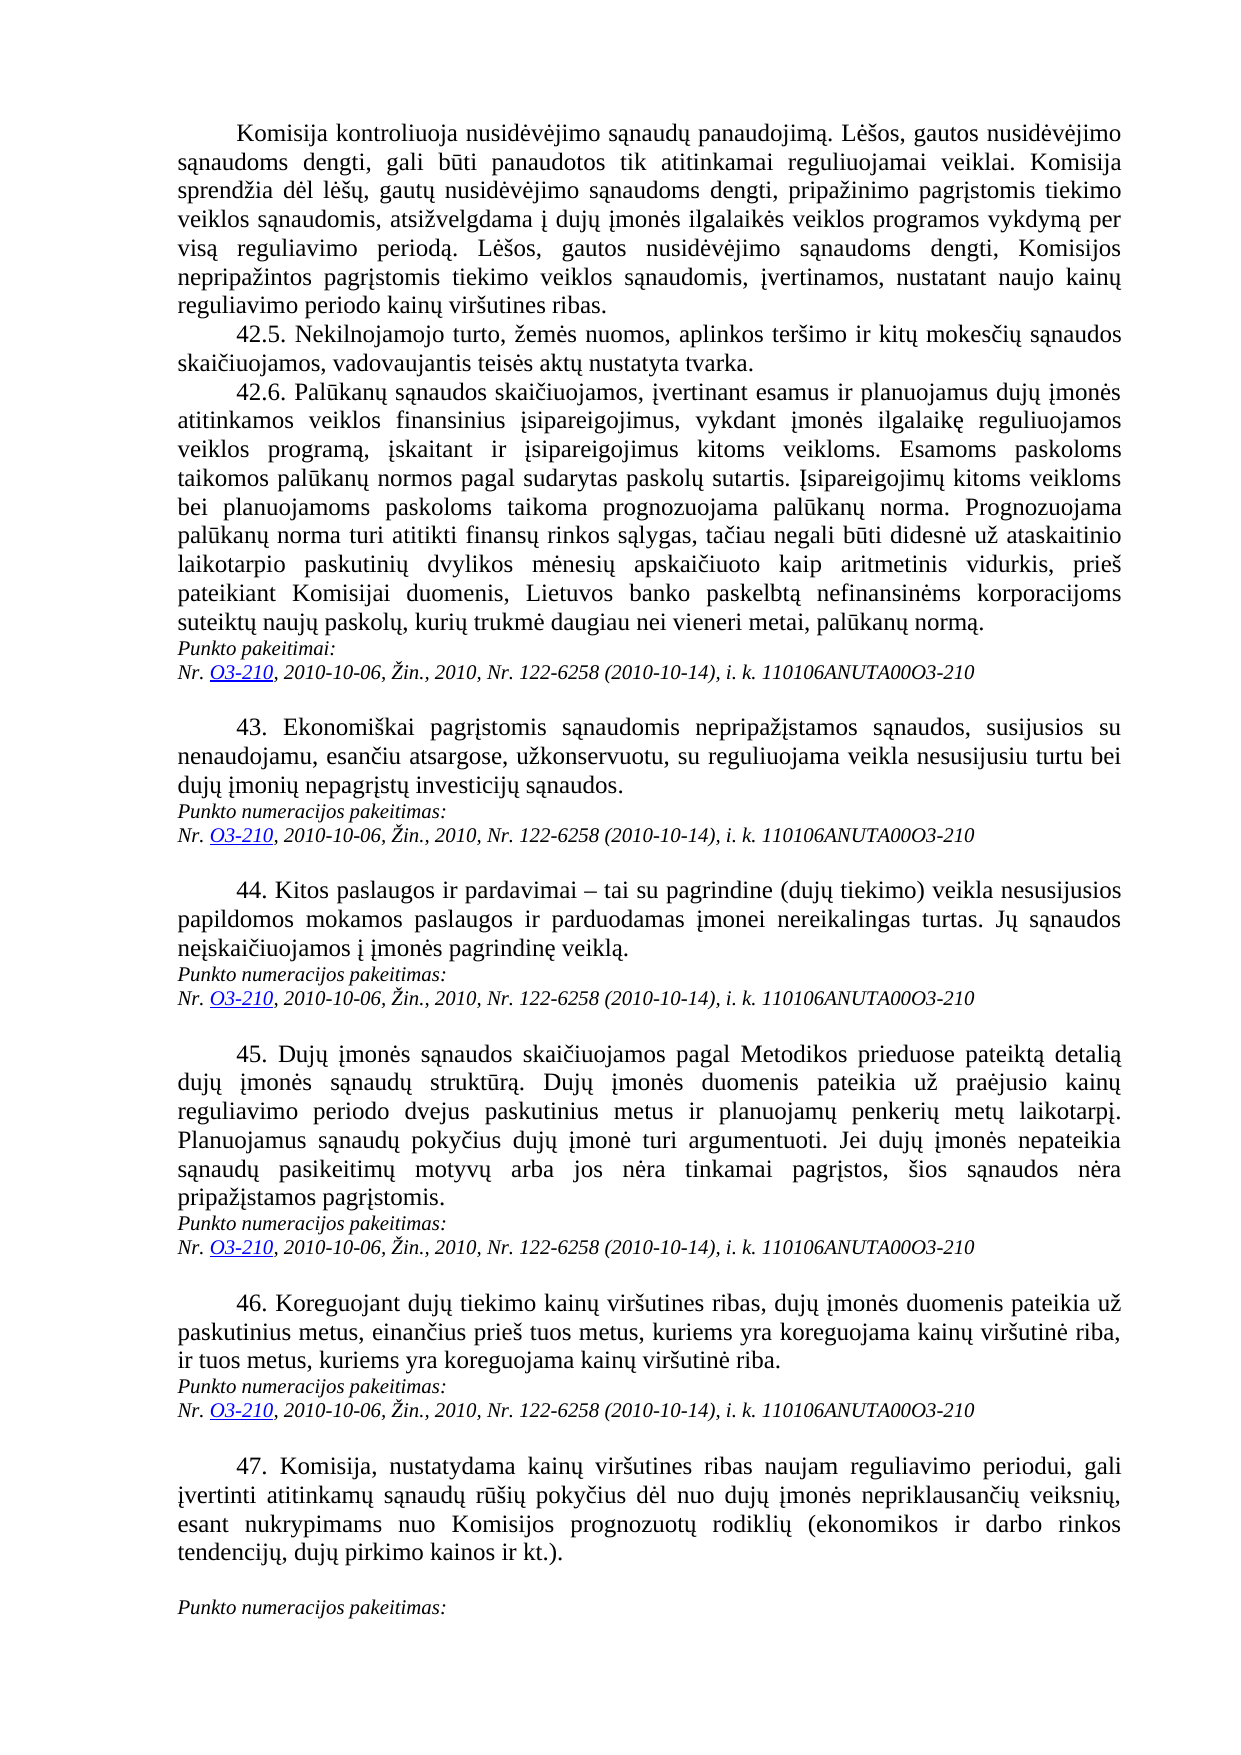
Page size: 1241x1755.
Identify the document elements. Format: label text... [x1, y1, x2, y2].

text Punkto numeracijos pakeitimas: [177, 962, 1122, 986]
text Punkto numeracijos pakeitimas: [177, 1595, 1122, 1619]
text Punkto numeracijos pakeitimas: [177, 1374, 1122, 1398]
text 46. Koreguojant dujų tiekimo kainų viršutines ribas, dujų įmonės duomenis pateikia už paskutinius metus, einančius prieš tuos metus, kuriems yra koreguojama kainų viršutinė riba, ir tuos metus, kuriems yra koreguojama kainų viršutinė riba. [177, 1288, 1122, 1374]
text Nr. O3-210, 2010-10-06, Žin., 2010, Nr. 122-6258 (2010-10-14), i. k. 110106ANUTA00O3-210 [177, 1398, 1122, 1422]
text Nr. O3-210, 2010-10-06, Žin., 2010, Nr. 122-6258 (2010-10-14), i. k. 110106ANUTA00O3-210 [177, 986, 1122, 1010]
text 42.6. Palūkanų sąnaudos skaičiuojamos, įvertinant esamus ir planuojamus dujų įmonės atitinkamos veiklos finansinius įsipareigojimus, vykdant įmonės ilgalaikę reguliuojamos veiklos programą, įskaitant ir įsipareigojimus kitoms veikloms. Esamoms paskoloms taikomos palūkanų normos pagal sudarytas paskolų sutartis. Įsipareigojimų kitoms veikloms bei planuojamoms paskoloms taikoma prognozuojama palūkanų norma. Prognozuojama palūkanų norma turi atitikti finansų rinkos sąlygas, tačiau negali būti didesnė už ataskaitinio laikotarpio paskutinių dvylikos mėnesių apskaičiuoto kaip aritmetinis vidurkis, prieš pateikiant Komisijai duomenis, Lietuvos banko paskelbtą nefinansinėms korporacijoms suteiktų naujų paskolų, kurių trukmė daugiau nei vieneri metai, palūkanų normą. [177, 377, 1122, 636]
text Punkto numeracijos pakeitimas: [177, 799, 1122, 823]
text Nr. O3-210, 2010-10-06, Žin., 2010, Nr. 122-6258 (2010-10-14), i. k. 110106ANUTA00O3-210 [177, 1235, 1122, 1259]
text 42.5. Nekilnojamojo turto, žemės nuomos, aplinkos teršimo ir kitų mokesčių sąnaudos skaičiuojamos, vadovaujantis teisės aktų nustatyta tvarka. [177, 319, 1122, 377]
text 45. Dujų įmonės sąnaudos skaičiuojamos pagal Metodikos prieduose pateiktą detalią dujų įmonės sąnaudų struktūrą. Dujų įmonės duomenis pateikia už praėjusio kainų reguliavimo periodo dvejus paskutinius metus ir planuojamų penkerių metų laikotarpį. Planuojamus sąnaudų pokyčius dujų įmonė turi argumentuoti. Jei dujų įmonės nepateikia sąnaudų pasikeitimų motyvų arba jos nėra tinkamai pagrįstos, šios sąnaudos nėra pripažįstamos pagrįstomis. [177, 1039, 1122, 1211]
text Komisija kontroliuoja nusidėvėjimo sąnaudų panaudojimą. Lėšos, gautos nusidėvėjimo sąnaudoms dengti, gali būti panaudotos tik atitinkamai reguliuojamai veiklai. Komisija sprendžia dėl lėšų, gautų nusidėvėjimo sąnaudoms dengti, pripažinimo pagrįstomis tiekimo veiklos sąnaudomis, atsižvelgdama į dujų įmonės ilgalaikės veiklos programos vykdymą per visą reguliavimo periodą. Lėšos, gautos nusidėvėjimo sąnaudoms dengti, Komisijos nepripažintos pagrįstomis tiekimo veiklos sąnaudomis, įvertinamos, nustatant naujo kainų reguliavimo periodo kainų viršutines ribas. [177, 118, 1122, 319]
text Nr. O3-210, 2010-10-06, Žin., 2010, Nr. 122-6258 (2010-10-14), i. k. 110106ANUTA00O3-210 [177, 660, 1122, 684]
text Nr. O3-210, 2010-10-06, Žin., 2010, Nr. 122-6258 (2010-10-14), i. k. 110106ANUTA00O3-210 [177, 823, 1122, 847]
text 43. Ekonomiškai pagrįstomis sąnaudomis nepripažįstamos sąnaudos, susijusios su nenaudojamu, esančiu atsargose, užkonservuotu, su reguliuojama veikla nesusijusiu turtu bei dujų įmonių nepagrįstų investicijų sąnaudos. [177, 712, 1122, 799]
text 47. Komisija, nustatydama kainų viršutines ribas naujam reguliavimo periodui, gali įvertinti atitinkamų sąnaudų rūšių pokyčius dėl nuo dujų įmonės nepriklausančių veiksnių, esant nukrypimams nuo Komisijos prognozuotų rodiklių (ekonomikos ir darbo rinkos tendencijų, dujų pirkimo kainos ir kt.). [177, 1451, 1122, 1566]
text Punkto numeracijos pakeitimas: [177, 1211, 1122, 1235]
text 44. Kitos paslaugos ir pardavimai – tai su pagrindine (dujų tiekimo) veikla nesusijusios papildomos mokamos paslaugos ir parduodamas įmonei nereikalingas turtas. Jų sąnaudos neįskaičiuojamos į įmonės pagrindinę veiklą. [177, 876, 1122, 962]
text Punkto pakeitimai: [177, 636, 1122, 660]
